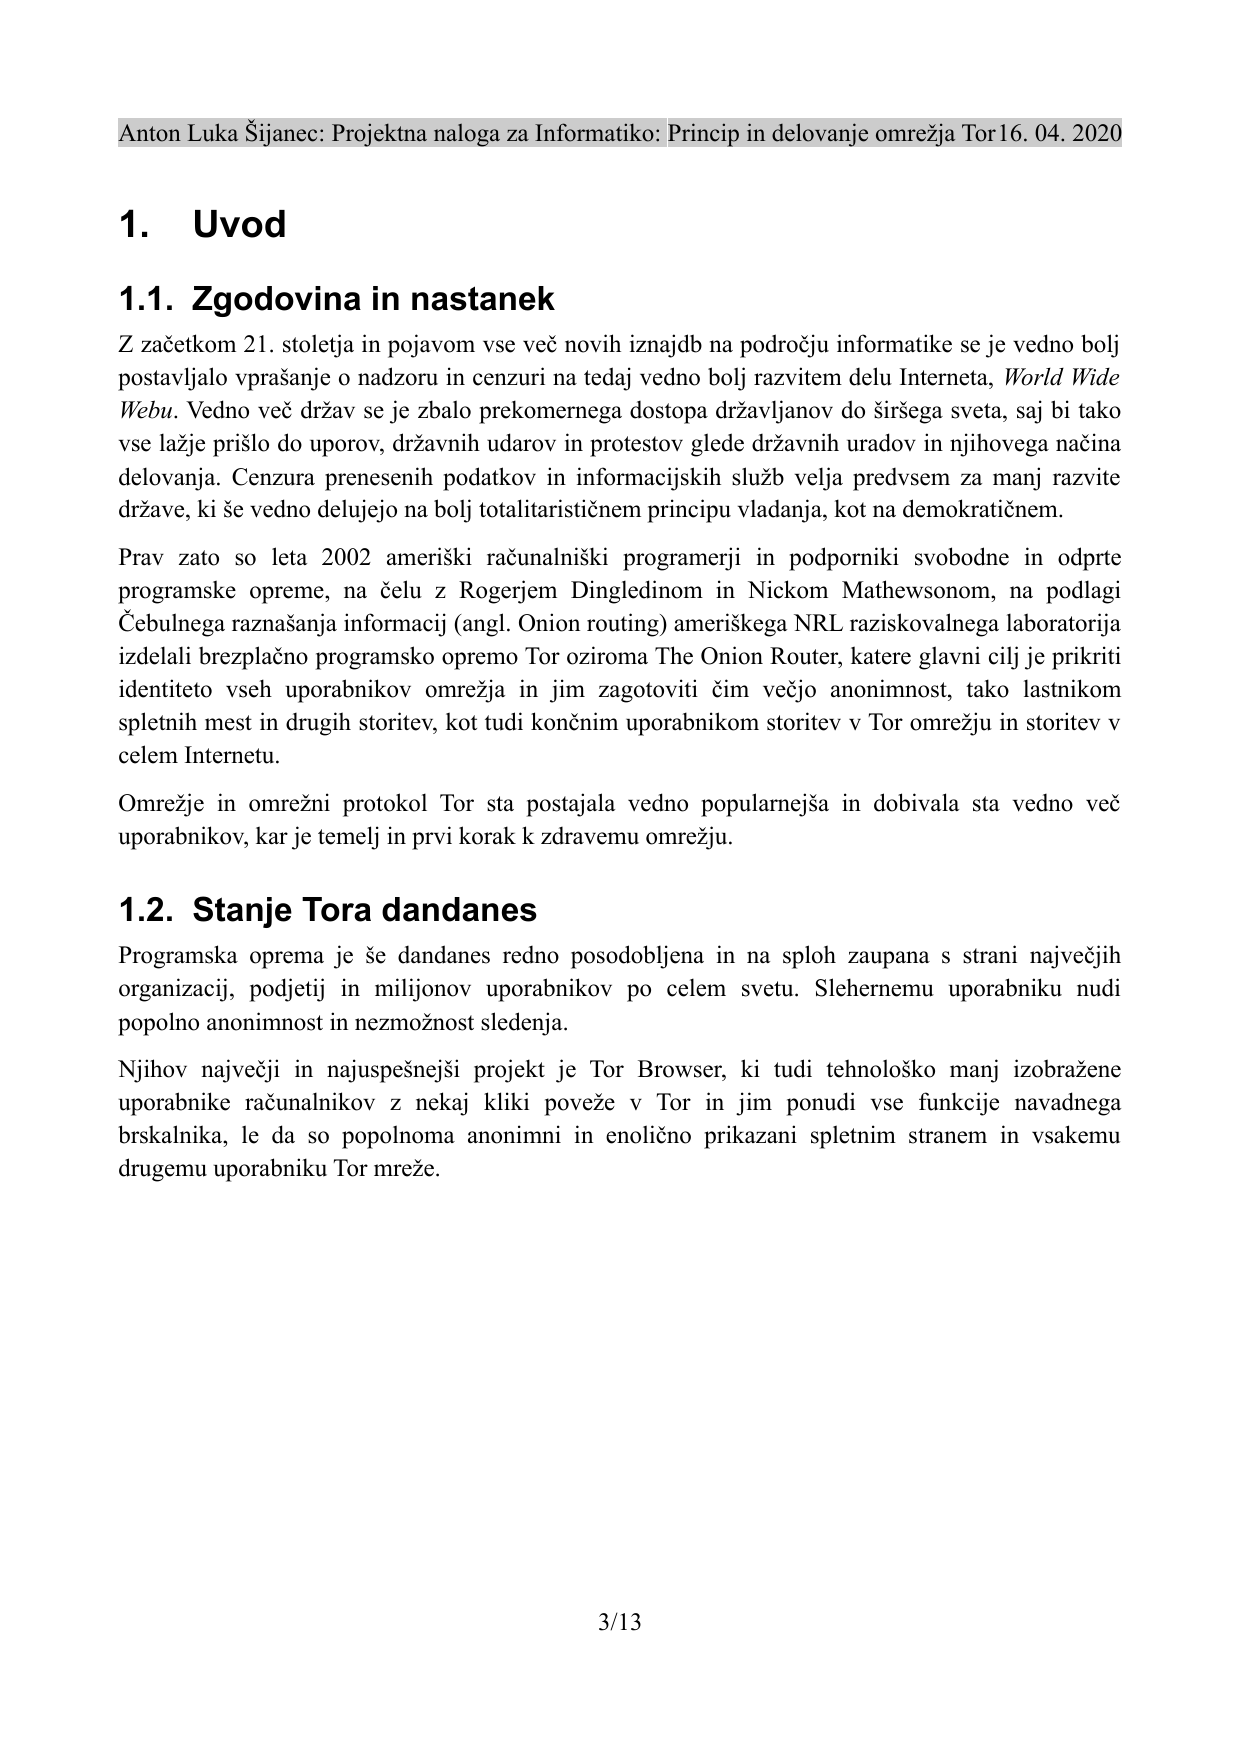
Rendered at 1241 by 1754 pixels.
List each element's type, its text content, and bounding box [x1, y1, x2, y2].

text Prav zato so leta 2002 ameriški računalniški programerji in podporniki svobodne in odprte programske opreme, na čelu z Rogerjem Dingledinom in Nickom Mathewsonom, na podlagi Čebulnega raznašanja informacij (angl. Onion routing) ameriškega NRL raziskovalnega laboratorija izdelali brezplačno programsko opremo Tor oziroma The Onion Router, katere glavni cilj je prikriti identiteto vseh uporabnikov omrežja in jim zagotoviti čim večjo anonimnost, tako lastnikom spletnih mest in drugih storitev, kot tudi končnim uporabnikom storitev v Tor omrežju in storitev v celem Internetu. [118, 542, 1122, 769]
subtitle Stanje Tora dandanes [118, 889, 1122, 928]
text Programska oprema je še dandanes redno posodobljena in na sploh zaupana s strani največjih organizacij, podjetij in milijonov uporabnikov po celem svetu. Slehernemu uporabniku nudi popolno anonimnost in nezmožnost sledenja. [118, 941, 1122, 1035]
subtitle Zgodovina in nastanek [118, 278, 1122, 317]
text Omrežje in omrežni protokol Tor sta postajala vedno popularnejša in dobivala sta vedno več uporabnikov, kar je temelj in prvi korak k zdravemu omrežju. [118, 788, 1122, 850]
subtitle Uvod [118, 201, 1122, 245]
text Z začetkom 21. stoletja in pojavom vse več novih iznajdb na področju informatike se je vedno bolj postavljalo vprašanje o nadzoru in cenzuri na tedaj vedno bolj razvitem delu Interneta, World Wide Webu. Vedno več držav se je zbalo prekomernega dostopa državljanov do širšega sveta, saj bi tako vse lažje prišlo do uporov, državnih udarov in protestov glede državnih uradov in njihovega načina delovanja. Cenzura prenesenih podatkov in informacijskih služb velja predvsem za manj razvite države, ki še vedno delujejo na bolj totalitarističnem principu vladanja, kot na demokratičnem. [118, 329, 1122, 523]
text Njihov največji in najuspešnejši projekt je Tor Browser, ki tudi tehnološko manj izobražene uporabnike računalnikov z nekaj kliki poveže v Tor in jim ponudi vse funkcije navadnega brskalnika, le da so popolnoma anonimni in enolično prikazani spletnim stranem in vsakemu drugemu uporabniku Tor mreže. [118, 1054, 1122, 1182]
